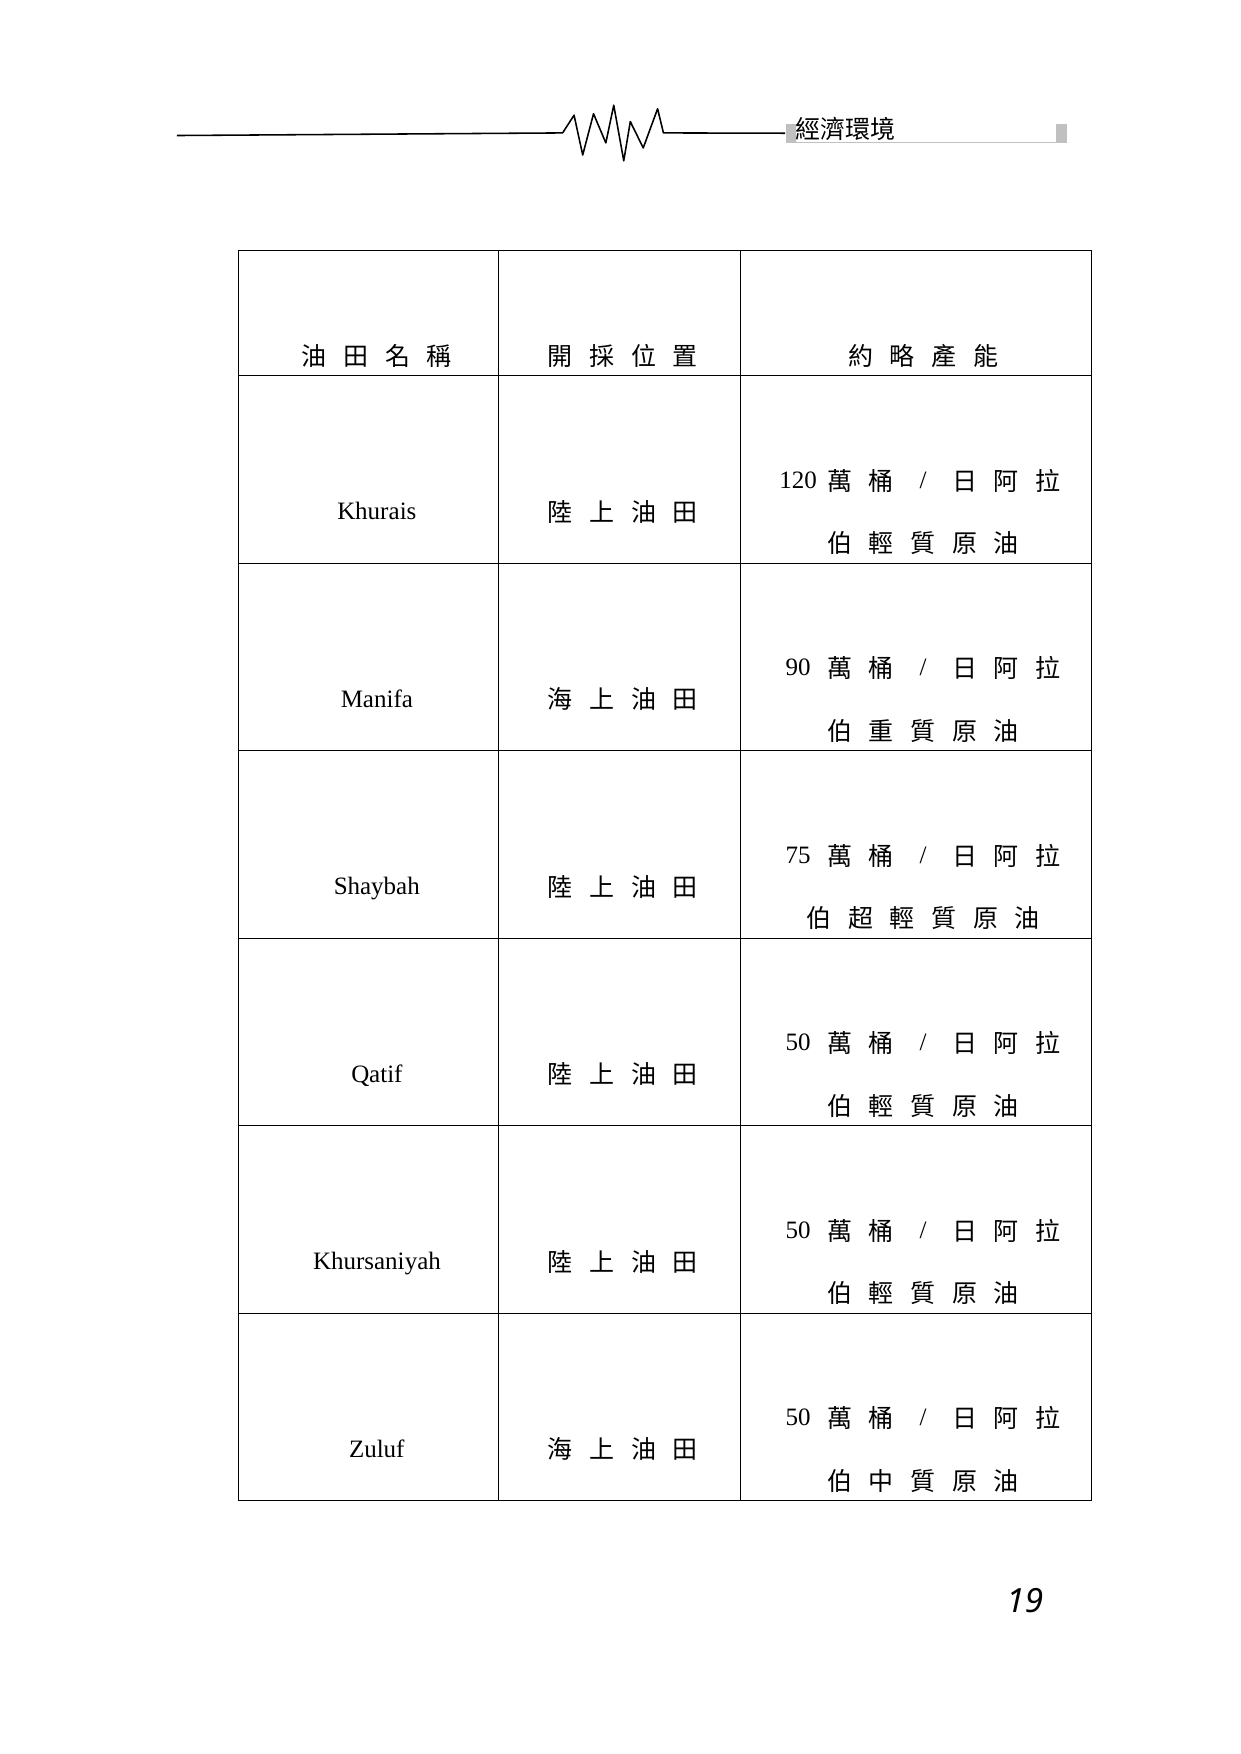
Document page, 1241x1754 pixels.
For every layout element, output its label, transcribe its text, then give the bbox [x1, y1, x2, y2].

table_cell Khursaniyah [239, 1126, 498, 1313]
table_cell Zuluf [239, 1314, 498, 1500]
table_header 約略產能 [741, 251, 1091, 375]
table_cell Khurais [239, 376, 498, 563]
table_header 油田名稱 [239, 251, 498, 375]
table_cell 陸上油田 [499, 376, 740, 563]
table_cell Manifa [239, 564, 498, 750]
table_cell 海上油田 [499, 564, 740, 750]
table_cell 120萬桶/日阿拉伯輕質原油 [741, 376, 1091, 563]
table_cell 50萬桶/日阿拉伯輕質原油 [741, 1126, 1091, 1313]
table_cell 50萬桶/日阿拉伯中質原油 [741, 1314, 1091, 1500]
table_cell 陸上油田 [499, 1126, 740, 1313]
table_cell 90萬桶/日阿拉伯重質原油 [741, 564, 1091, 750]
table_cell Qatif [239, 939, 498, 1125]
table_cell 海上油田 [499, 1314, 740, 1500]
table_cell 陸上油田 [499, 751, 740, 938]
table_cell 陸上油田 [499, 939, 740, 1125]
table_cell 50萬桶/日阿拉伯輕質原油 [741, 939, 1091, 1125]
table_cell 75萬桶/日阿拉伯超輕質原油 [741, 751, 1091, 938]
table_header 開採位置 [499, 251, 740, 375]
table_cell Shaybah [239, 751, 498, 938]
